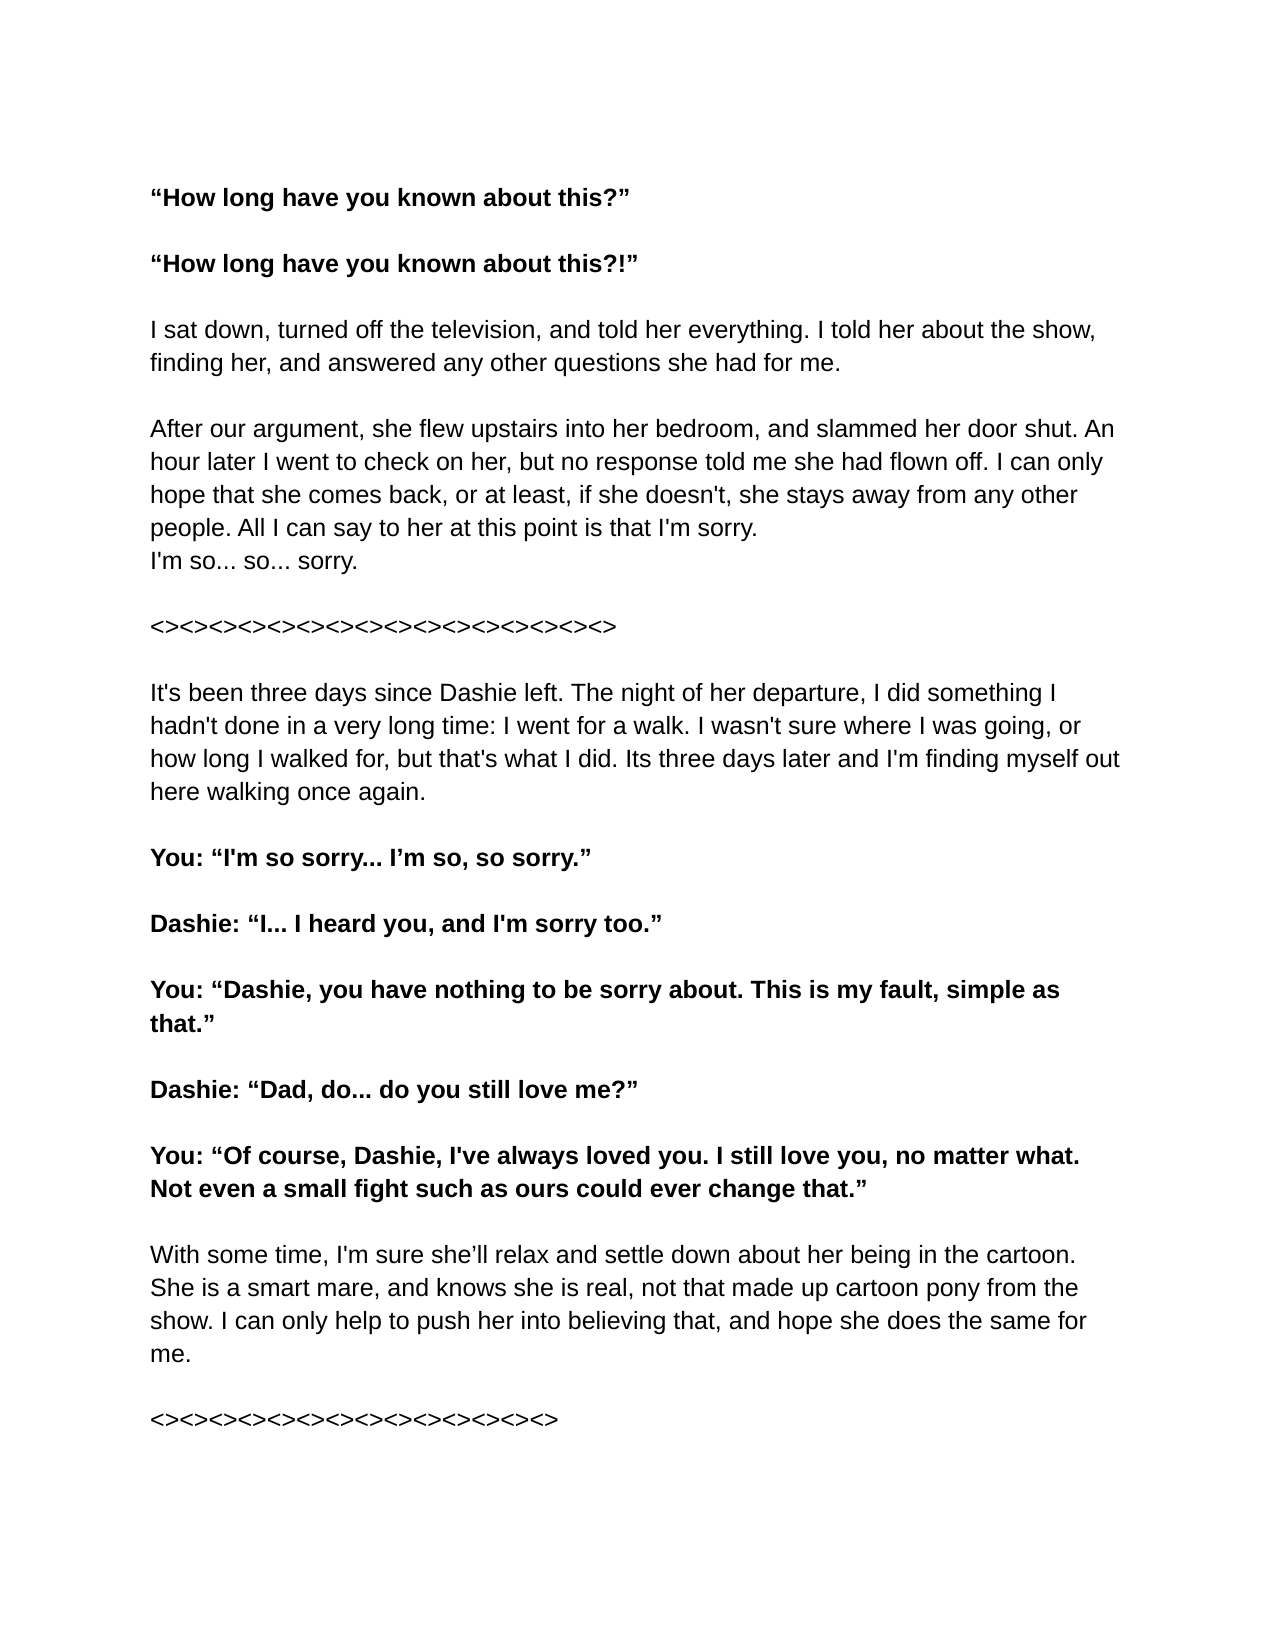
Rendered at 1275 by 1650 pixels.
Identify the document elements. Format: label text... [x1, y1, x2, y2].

text I sat down, turned off the television, and told her everything. I told her about the show, finding her, and answered any other questions she had for me. [150, 315, 1125, 377]
text “How long have you known about this?” [150, 183, 1125, 212]
text “How long have you known about this?!” [150, 249, 1125, 278]
text You: “Dashie, you have nothing to be sorry about. This is my fault, simple as that.” [150, 976, 1125, 1037]
text You: “Of course, Dashie, I've always loved you. I still love you, no matter what. Not even a small fight such as ours could ever change that.” [150, 1141, 1125, 1202]
text Dashie: “I... I heard you, and I'm sorry too.” [150, 909, 1125, 938]
text <><><><><><><><><><><><><><> [150, 1405, 1125, 1433]
text After our argument, she flew upstairs into her bedroom, and slammed her door shut. An hour later I went to check on her, but no response told me she had flown off. I can only hope that she comes back, or at least, if she doesn't, she stays away from any other people. All I can say to her at this point is that I'm sorry. [150, 414, 1125, 542]
text <><><><><><><><><><><><><><><><> [150, 612, 1125, 641]
text Dashie: “Dad, do... do you still love me?” [150, 1074, 1125, 1103]
text It's been three days since Dashie left. The night of her departure, I did something I hadn't done in a very long time: I went for a walk. I wasn't sure where I was going, or how long I walked for, but that's what I did. Its three days later and I'm finding myself out here walking once again. [150, 678, 1125, 806]
text You: “I'm so sorry... I’m so, so sorry.” [150, 843, 1125, 872]
text With some time, I'm sure she’ll relax and settle down about her being in the cartoon. She is a smart mare, and knows she is real, not that made up cartoon pony from the show. I can only help to push her into believing that, and hope she does the same for me. [150, 1240, 1125, 1367]
text I'm so... so... sorry. [150, 546, 1125, 575]
